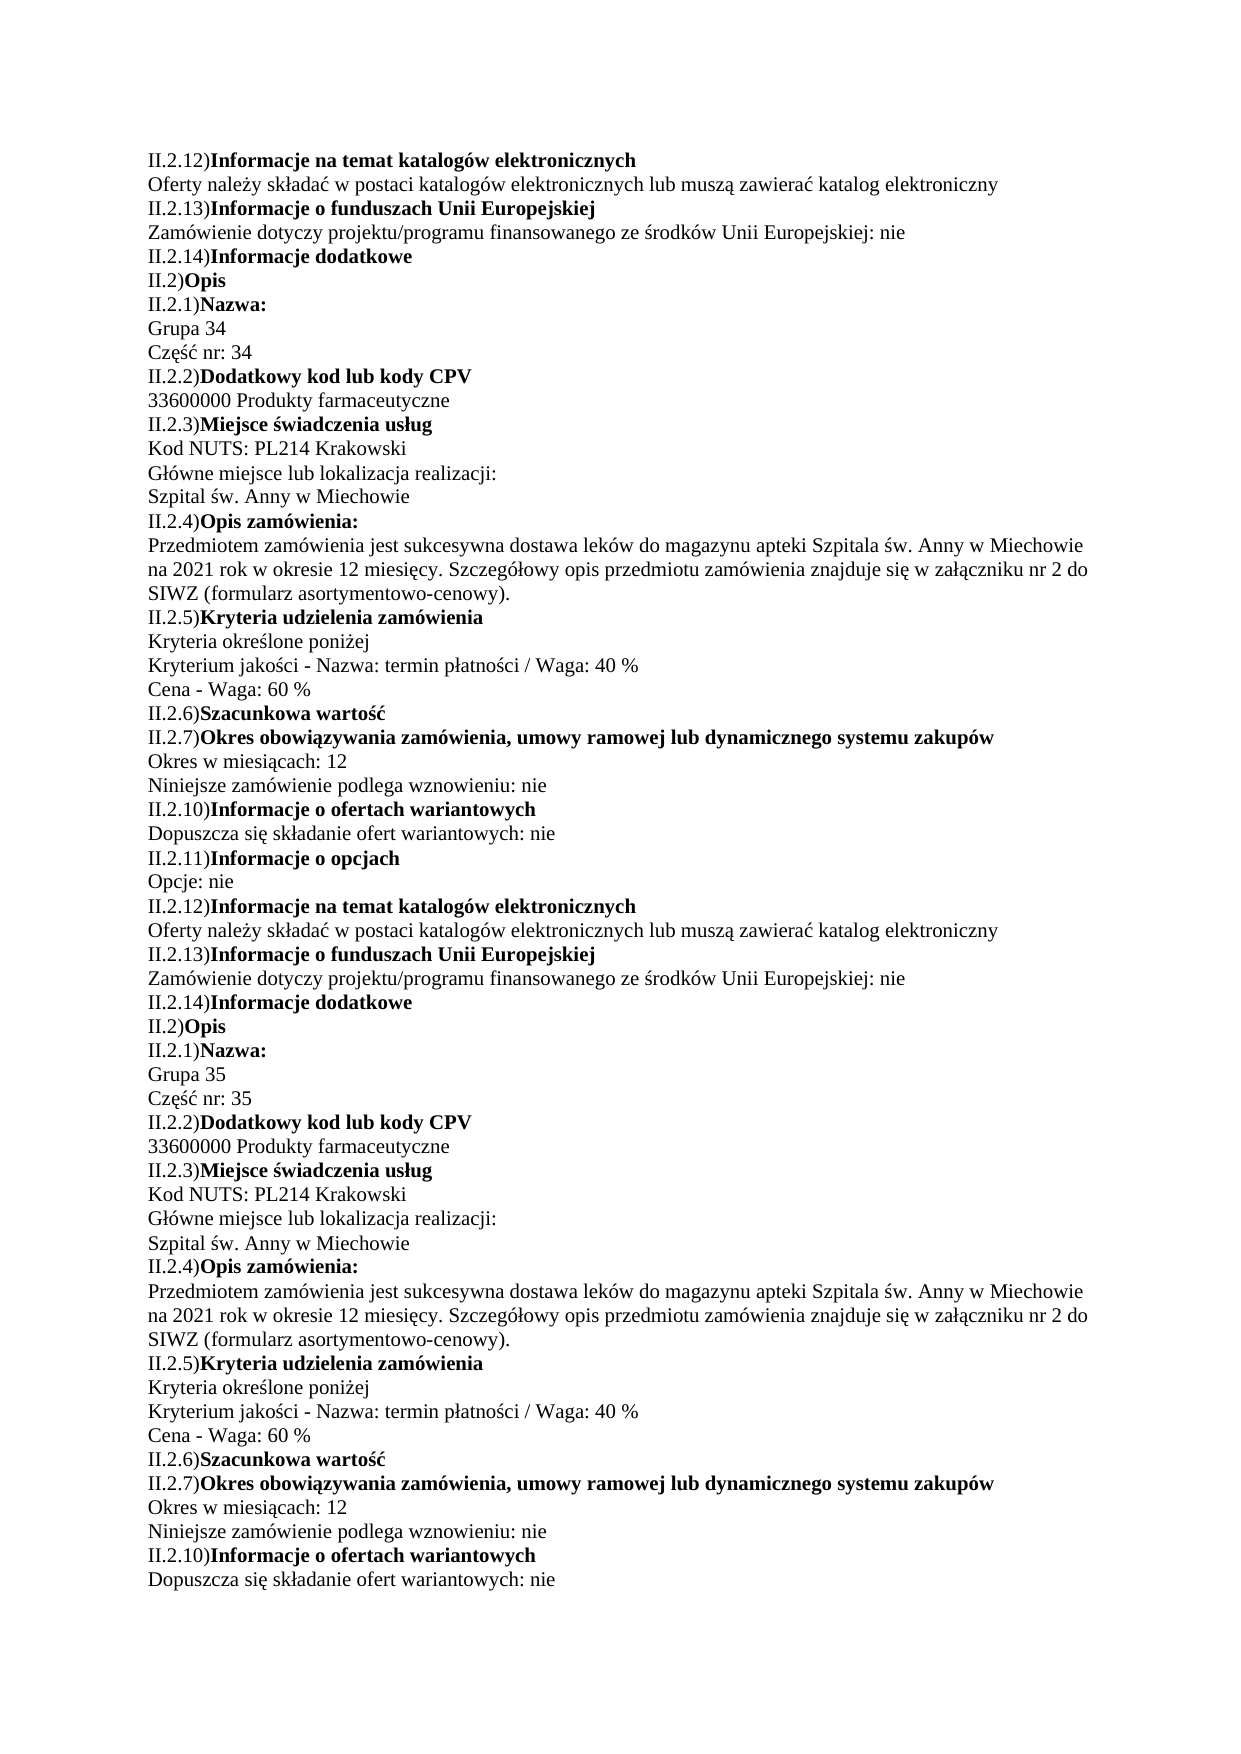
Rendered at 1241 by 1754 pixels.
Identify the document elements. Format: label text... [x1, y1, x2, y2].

text Niniejsze zamówienie podlega wznowieniu: nie [148, 773, 1093, 797]
text Niniejsze zamówienie podlega wznowieniu: nie [148, 1519, 1093, 1543]
text II.2.14)Informacje dodatkowe [148, 990, 1093, 1014]
text Kod NUTS: PL214 Krakowski [148, 436, 1093, 460]
text Oferty należy składać w postaci katalogów elektronicznych lub muszą zawierać katalog elektroniczny [148, 172, 1093, 196]
text II.2.2)Dodatkowy kod lub kody CPV [148, 364, 1093, 388]
text II.2.5)Kryteria udzielenia zamówienia [148, 1351, 1093, 1375]
text II.2.7)Okres obowiązywania zamówienia, umowy ramowej lub dynamicznego systemu zakupów [148, 725, 1093, 749]
text Główne miejsce lub lokalizacja realizacji: [148, 460, 1093, 484]
text Cena - Waga: 60 % [148, 677, 1093, 701]
text Kryteria określone poniżej [148, 629, 1093, 653]
text Kryterium jakości - Nazwa: termin płatności / Waga: 40 % [148, 653, 1093, 677]
text Zamówienie dotyczy projektu/programu finansowanego ze środków Unii Europejskiej: nie [148, 220, 1093, 244]
text II.2)Opis [148, 1014, 1093, 1038]
text II.2.13)Informacje o funduszach Unii Europejskiej [148, 942, 1093, 966]
text Szpital św. Anny w Miechowie [148, 484, 1093, 508]
text Grupa 34 [148, 316, 1093, 340]
text Opcje: nie [148, 869, 1093, 893]
text Cena - Waga: 60 % [148, 1423, 1093, 1447]
text II.2)Opis [148, 268, 1093, 292]
text Kryterium jakości - Nazwa: termin płatności / Waga: 40 % [148, 1399, 1093, 1423]
text Okres w miesiącach: 12 [148, 1495, 1093, 1519]
text II.2.1)Nazwa: [148, 1038, 1093, 1062]
text Przedmiotem zamówienia jest sukcesywna dostawa leków do magazynu apteki Szpitala św. Anny w Miechowie na 2021 rok w okresie 12 miesięcy. Szczegółowy opis przedmiotu zamówienia znajduje się w załączniku nr 2 do SIWZ (formularz asortymentowo-cenowy). [148, 1278, 1093, 1351]
text Oferty należy składać w postaci katalogów elektronicznych lub muszą zawierać katalog elektroniczny [148, 918, 1093, 942]
text II.2.4)Opis zamówienia: [148, 1254, 1093, 1278]
text II.2.3)Miejsce świadczenia usług [148, 1158, 1093, 1182]
text Zamówienie dotyczy projektu/programu finansowanego ze środków Unii Europejskiej: nie [148, 966, 1093, 990]
text II.2.12)Informacje na temat katalogów elektronicznych [148, 148, 1093, 172]
text II.2.4)Opis zamówienia: [148, 508, 1093, 533]
text Część nr: 34 [148, 340, 1093, 364]
text II.2.6)Szacunkowa wartość [148, 1447, 1093, 1471]
text Szpital św. Anny w Miechowie [148, 1230, 1093, 1254]
text Kod NUTS: PL214 Krakowski [148, 1182, 1093, 1206]
text Przedmiotem zamówienia jest sukcesywna dostawa leków do magazynu apteki Szpitala św. Anny w Miechowie na 2021 rok w okresie 12 miesięcy. Szczegółowy opis przedmiotu zamówienia znajduje się w załączniku nr 2 do SIWZ (formularz asortymentowo-cenowy). [148, 533, 1093, 605]
text II.2.5)Kryteria udzielenia zamówienia [148, 605, 1093, 629]
text Okres w miesiącach: 12 [148, 749, 1093, 773]
text Dopuszcza się składanie ofert wariantowych: nie [148, 1567, 1093, 1591]
text II.2.11)Informacje o opcjach [148, 845, 1093, 869]
text II.2.3)Miejsce świadczenia usług [148, 412, 1093, 436]
text Kryteria określone poniżej [148, 1375, 1093, 1399]
text II.2.6)Szacunkowa wartość [148, 701, 1093, 725]
text II.2.13)Informacje o funduszach Unii Europejskiej [148, 196, 1093, 220]
text II.2.10)Informacje o ofertach wariantowych [148, 1543, 1093, 1567]
text II.2.1)Nazwa: [148, 292, 1093, 316]
text II.2.14)Informacje dodatkowe [148, 244, 1093, 268]
text 33600000 Produkty farmaceutyczne [148, 388, 1093, 412]
text II.2.10)Informacje o ofertach wariantowych [148, 797, 1093, 821]
text II.2.12)Informacje na temat katalogów elektronicznych [148, 893, 1093, 918]
text II.2.2)Dodatkowy kod lub kody CPV [148, 1110, 1093, 1134]
text Grupa 35 [148, 1062, 1093, 1086]
text 33600000 Produkty farmaceutyczne [148, 1134, 1093, 1158]
text II.2.7)Okres obowiązywania zamówienia, umowy ramowej lub dynamicznego systemu zakupów [148, 1471, 1093, 1495]
text Główne miejsce lub lokalizacja realizacji: [148, 1206, 1093, 1230]
text Dopuszcza się składanie ofert wariantowych: nie [148, 821, 1093, 845]
text Część nr: 35 [148, 1086, 1093, 1110]
